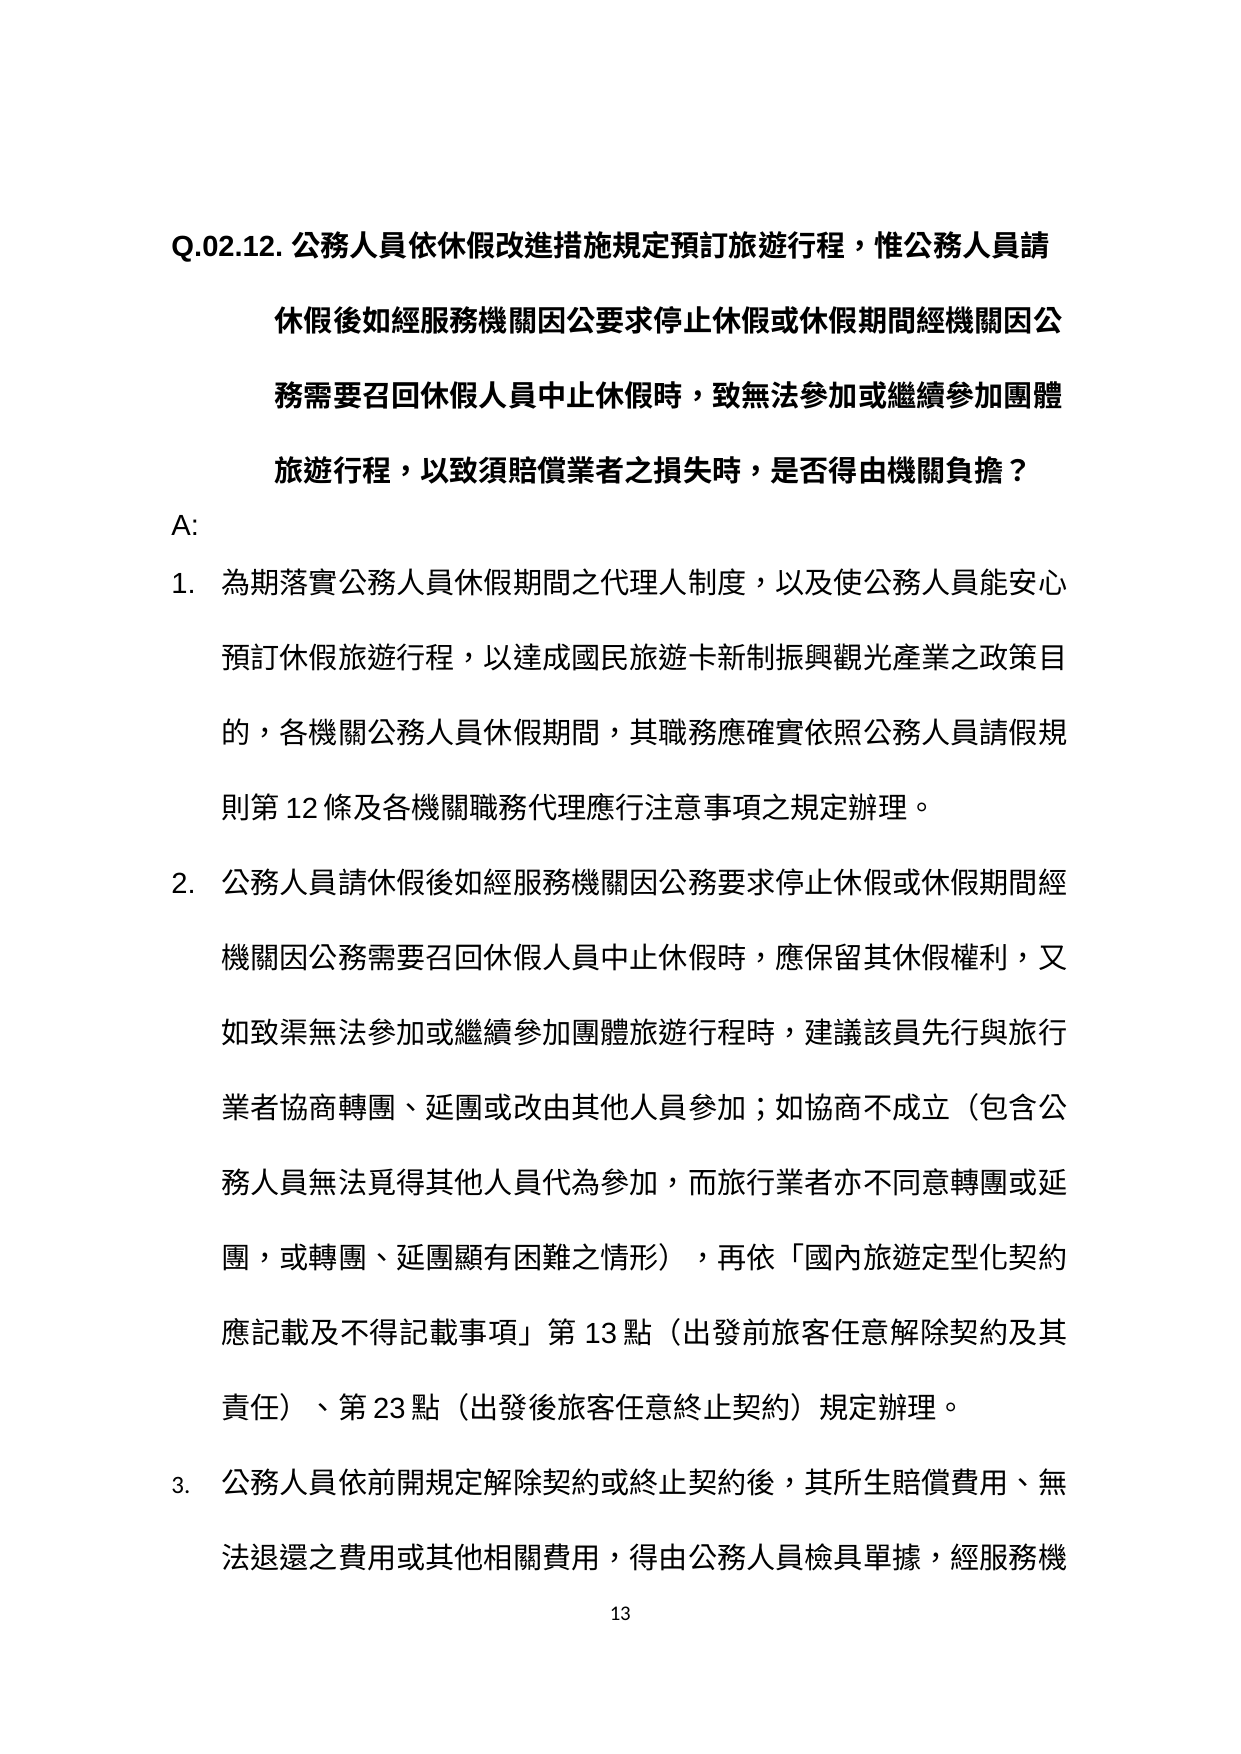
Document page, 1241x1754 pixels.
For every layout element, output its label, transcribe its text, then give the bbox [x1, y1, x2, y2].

text A: [171, 500, 1069, 537]
subtitle Q.02.12. 公務人員依休假改進措施規定預訂旅遊行程，惟公務人員請休假後如經服務機關因公要求停止休假或休假期間經機關因公務需要召回休假人員中止休假時，致無法參加或繼續參加團體旅遊行程，以致須賠償業者之損失時，是否得由機關負擔？ [171, 200, 1069, 500]
list 公務人員請休假後如經服務機關因公務要求停止休假或休假期間經機關因公務需要召回休假人員中止休假時，應保留其休假權利，又如致渠無法參加或繼續參加團體旅遊行程時，建議該員先行與旅行業者協商轉團、延團或改由其他人員參加；如協商不成立（包含公務人員無法覓得其他人員代為參加，而旅行業者亦不同意轉團或延團，或轉團、延團顯有困難之情形），再依「國內旅遊定型化契約應記載及不得記載事項」第13點（出發前旅客任意解除契約及其責任）、第23點（出發後旅客任意終止契約）規定辦理。 [171, 837, 1069, 1437]
list 為期落實公務人員休假期間之代理人制度，以及使公務人員能安心預訂休假旅遊行程，以達成國民旅遊卡新制振興觀光產業之政策目的，各機關公務人員休假期間，其職務應確實依照公務人員請假規則第12條及各機關職務代理應行注意事項之規定辦理。 [171, 537, 1069, 837]
list 公務人員依前開規定解除契約或終止契約後，其所生賠償費用、無法退還之費用或其他相關費用，得由公務人員檢具單據，經服務機 [171, 1437, 1069, 1587]
